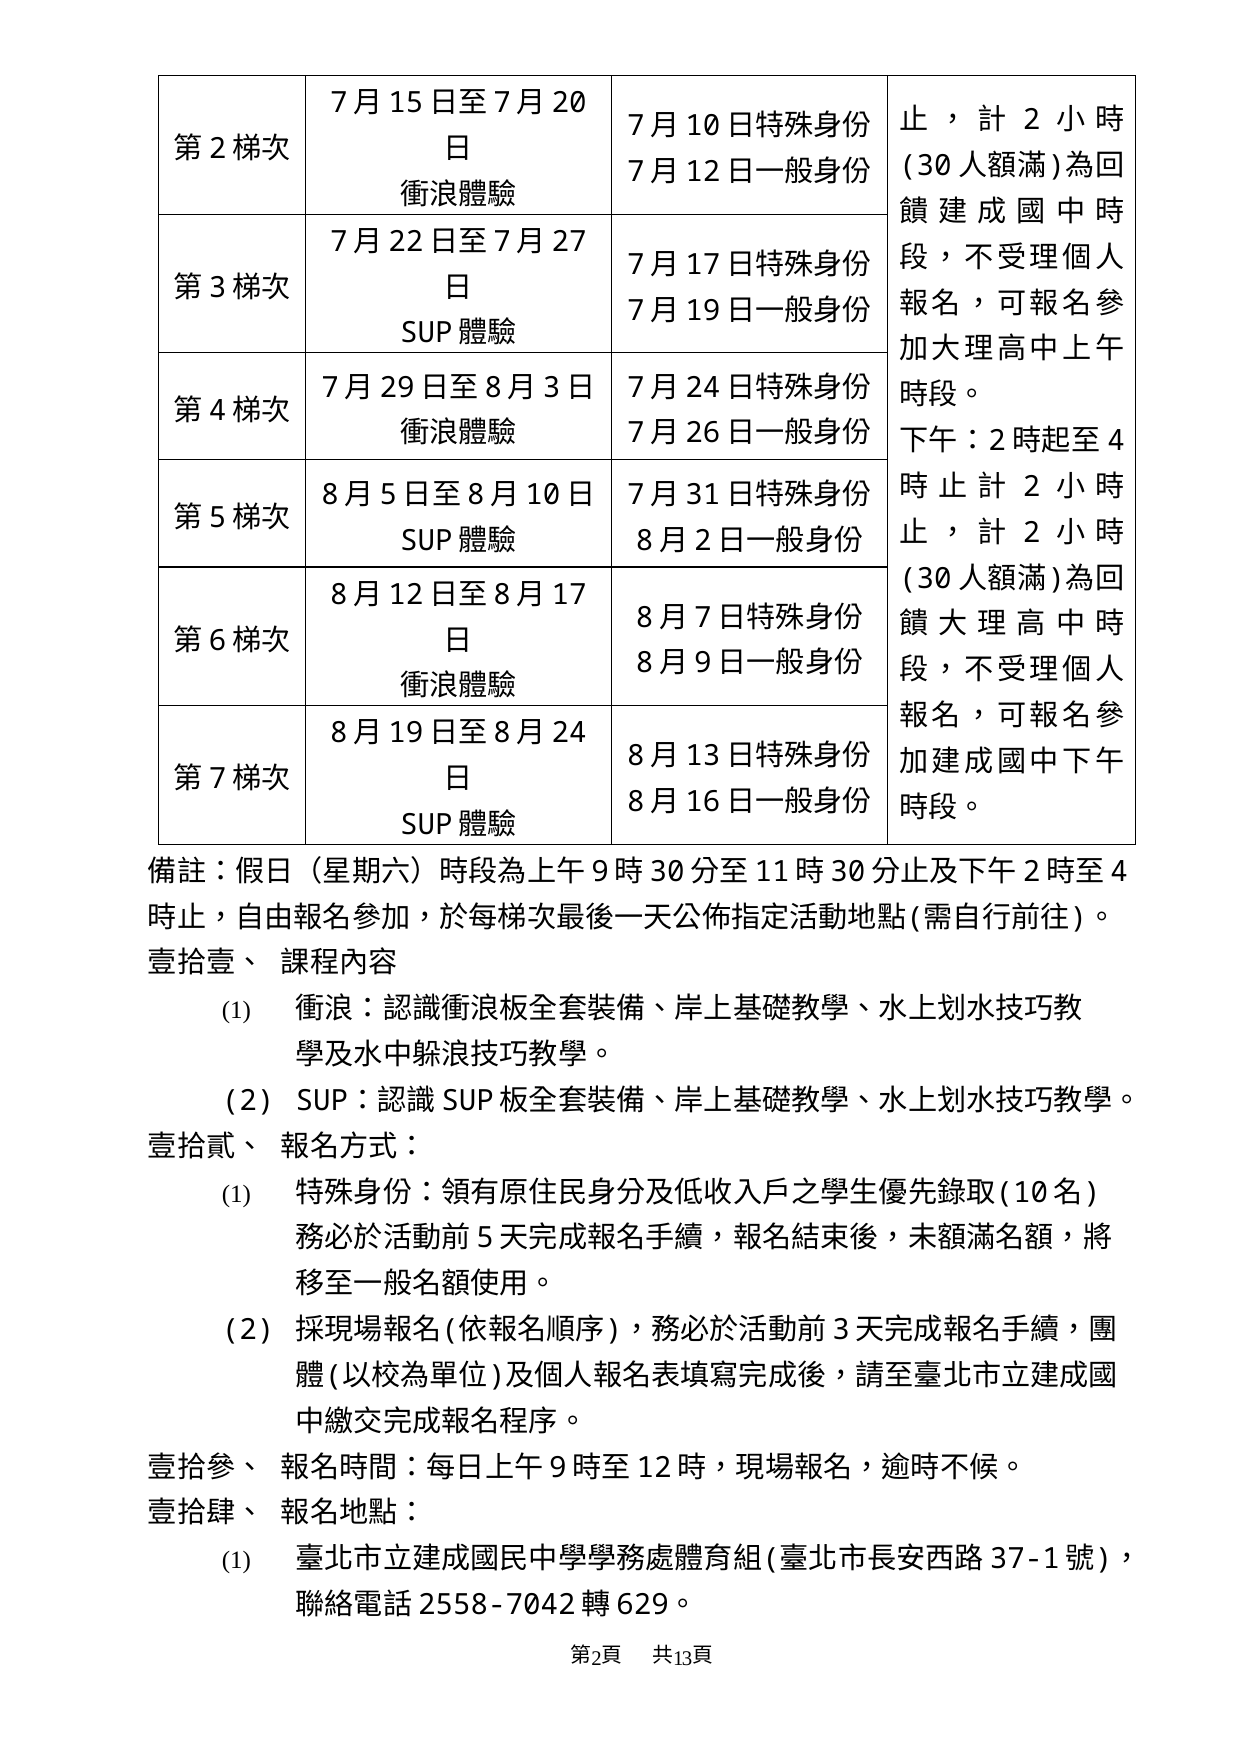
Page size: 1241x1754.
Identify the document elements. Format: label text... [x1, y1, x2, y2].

table_cell 8月13日特殊身份 8月16日一般身份 [612, 706, 887, 843]
table_cell 7月22日至7月27日 SUP體驗 [306, 215, 611, 352]
table_cell 第3梯次 [159, 215, 305, 352]
table_cell 7月15日至7月20日 衝浪體驗 [306, 76, 611, 213]
list 報名方式： [148, 1119, 1137, 1165]
table_cell 第7梯次 [159, 706, 305, 843]
table_cell 7月31日特殊身份 8月2日一般身份 [612, 460, 887, 566]
table_cell 8月5日至8月10日 SUP體驗 [306, 460, 611, 566]
table_cell 8月19日至8月24日 SUP體驗 [306, 706, 611, 843]
list 衝浪：認識衝浪板全套裝備、岸上基礎教學、水上划水技巧教 學及水中躲浪技巧教學。 [222, 982, 1137, 1074]
text 備註：假日（星期六）時段為上午9時30分至11時30分止及下午2時至4時止，自由報名參加，於每梯次最後一天公佈指定活動地點(需自行前往)。 [148, 844, 1137, 936]
table_cell 第6梯次 [159, 568, 305, 705]
list SUP：認識SUP板全套裝備、岸上基礎教學、水上划水技巧教學。 [222, 1074, 1137, 1119]
table_cell 7月10日特殊身份 7月12日一般身份 [612, 76, 887, 213]
table_cell 第5梯次 [159, 460, 305, 566]
table_cell 8月12日至8月17日 衝浪體驗 [306, 568, 611, 705]
list 報名時間：每日上午9時至12時，現場報名，逾時不候。 [148, 1440, 1137, 1486]
table_cell 第4梯次 [159, 353, 305, 459]
table_cell 7月17日特殊身份 7月19日一般身份 [612, 215, 887, 352]
list 特殊身份：領有原住民身分及低收入戶之學生優先錄取(10名) 務必於活動前5天完成報名手續，報名結束後，未額滿名額，將移至一般名額使用。 [222, 1165, 1137, 1303]
table_cell 止，計2小時(30人額滿)為回饋建成國中時段，不受理個人報名，可報名參加大理高中上午時段。 下午：2時起至4時止計2小時止，計2小時(30人額滿)為回饋大理高中時段，不受理個人報名，可報名參加建成國中下午時段。 [888, 76, 1135, 843]
list 報名地點： [148, 1486, 1137, 1532]
table_cell 8月7日特殊身份 8月9日一般身份 [612, 568, 887, 705]
table_cell 第2梯次 [159, 76, 305, 213]
list 臺北市立建成國民中學學務處體育組(臺北市長安西路37-1號)，聯絡電話2558-7042轉629。 [222, 1532, 1137, 1624]
list 課程內容 [148, 936, 1137, 982]
list 採現場報名(依報名順序)，務必於活動前3天完成報名手續，團體(以校為單位)及個人報名表填寫完成後，請至臺北市立建成國中繳交完成報名程序。 [222, 1303, 1137, 1440]
table_cell 7月29日至8月3日 衝浪體驗 [306, 353, 611, 459]
table_cell 7月24日特殊身份 7月26日一般身份 [612, 353, 887, 459]
